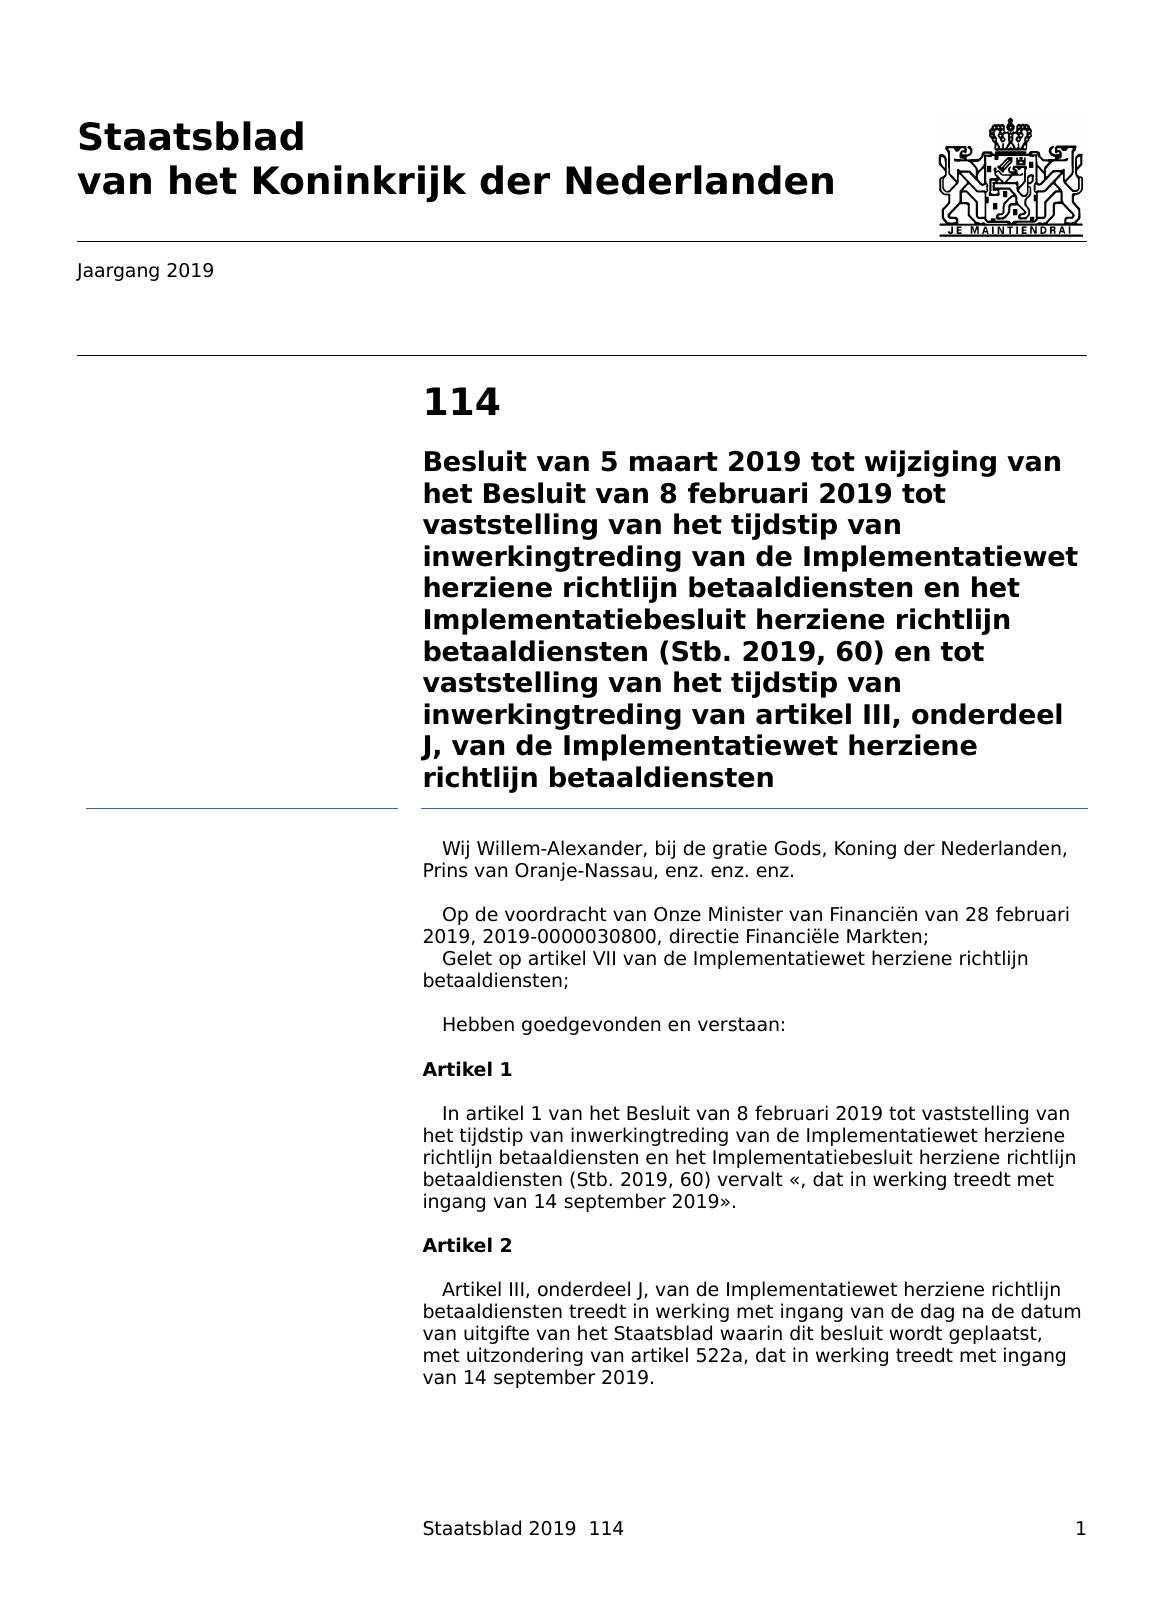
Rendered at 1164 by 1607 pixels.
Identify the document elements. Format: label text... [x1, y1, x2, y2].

table_cell Jaargang 2019 [77, 242, 1087, 355]
subtitle 114 [422, 381, 1087, 424]
text Hebben goedgevonden en verstaan: [422, 1014, 1087, 1036]
subtitle Artikel 1 [422, 1058, 1087, 1081]
text Artikel III, onderdeel J, van de Implementatiewet herziene richtlijn betaaldiensten treedt in werking met ingang van de dag na de datum van uitgifte van het Staatsblad waarin dit besluit wordt geplaatst, met uitzondering van artikel 522a, dat in werking treedt met ingang van 14 september 2019. [422, 1279, 1087, 1389]
text Wij Willem-Alexander, bij de gratie Gods, Koning der Nederlanden, Prins van Oranje-Nassau, enz. enz. enz. [422, 838, 1087, 882]
picture [936, 115, 1087, 240]
table_header [886, 100, 1087, 241]
text Besluit van 5 maart 2019 tot wijziging van het Besluit van 8 februari 2019 tot vaststelling van het tijdstip van inwerkingtreding van de Implementatiewet herziene richtlijn betaaldiensten en het Implementatiebesluit herziene richtlijn betaaldiensten (Stb. 2019, 60) en tot vaststelling van het tijdstip van inwerkingtreding van artikel III, onderdeel J, van de Implementatiewet herziene richtlijn betaaldiensten [422, 447, 1087, 794]
text Gelet op artikel VII van de Implementatiewet herziene richtlijn betaaldiensten; [422, 948, 1087, 992]
text Op de voordracht van Onze Minister van Financiën van 28 februari 2019, 2019-0000030800, directie Financiële Markten; [422, 904, 1087, 948]
text In artikel 1 van het Besluit van 8 februari 2019 tot vaststelling van het tijdstip van inwerkingtreding van de Implementatiewet herziene richtlijn betaaldiensten en het Implementatiebesluit herziene richtlijn betaaldiensten (Stb. 2019, 60) vervalt «, dat in werking treedt met ingang van 14 september 2019». [422, 1103, 1087, 1213]
subtitle Artikel 2 [422, 1235, 1087, 1257]
table_header Staatsblad van het Koninkrijk der Nederlanden [77, 100, 886, 241]
